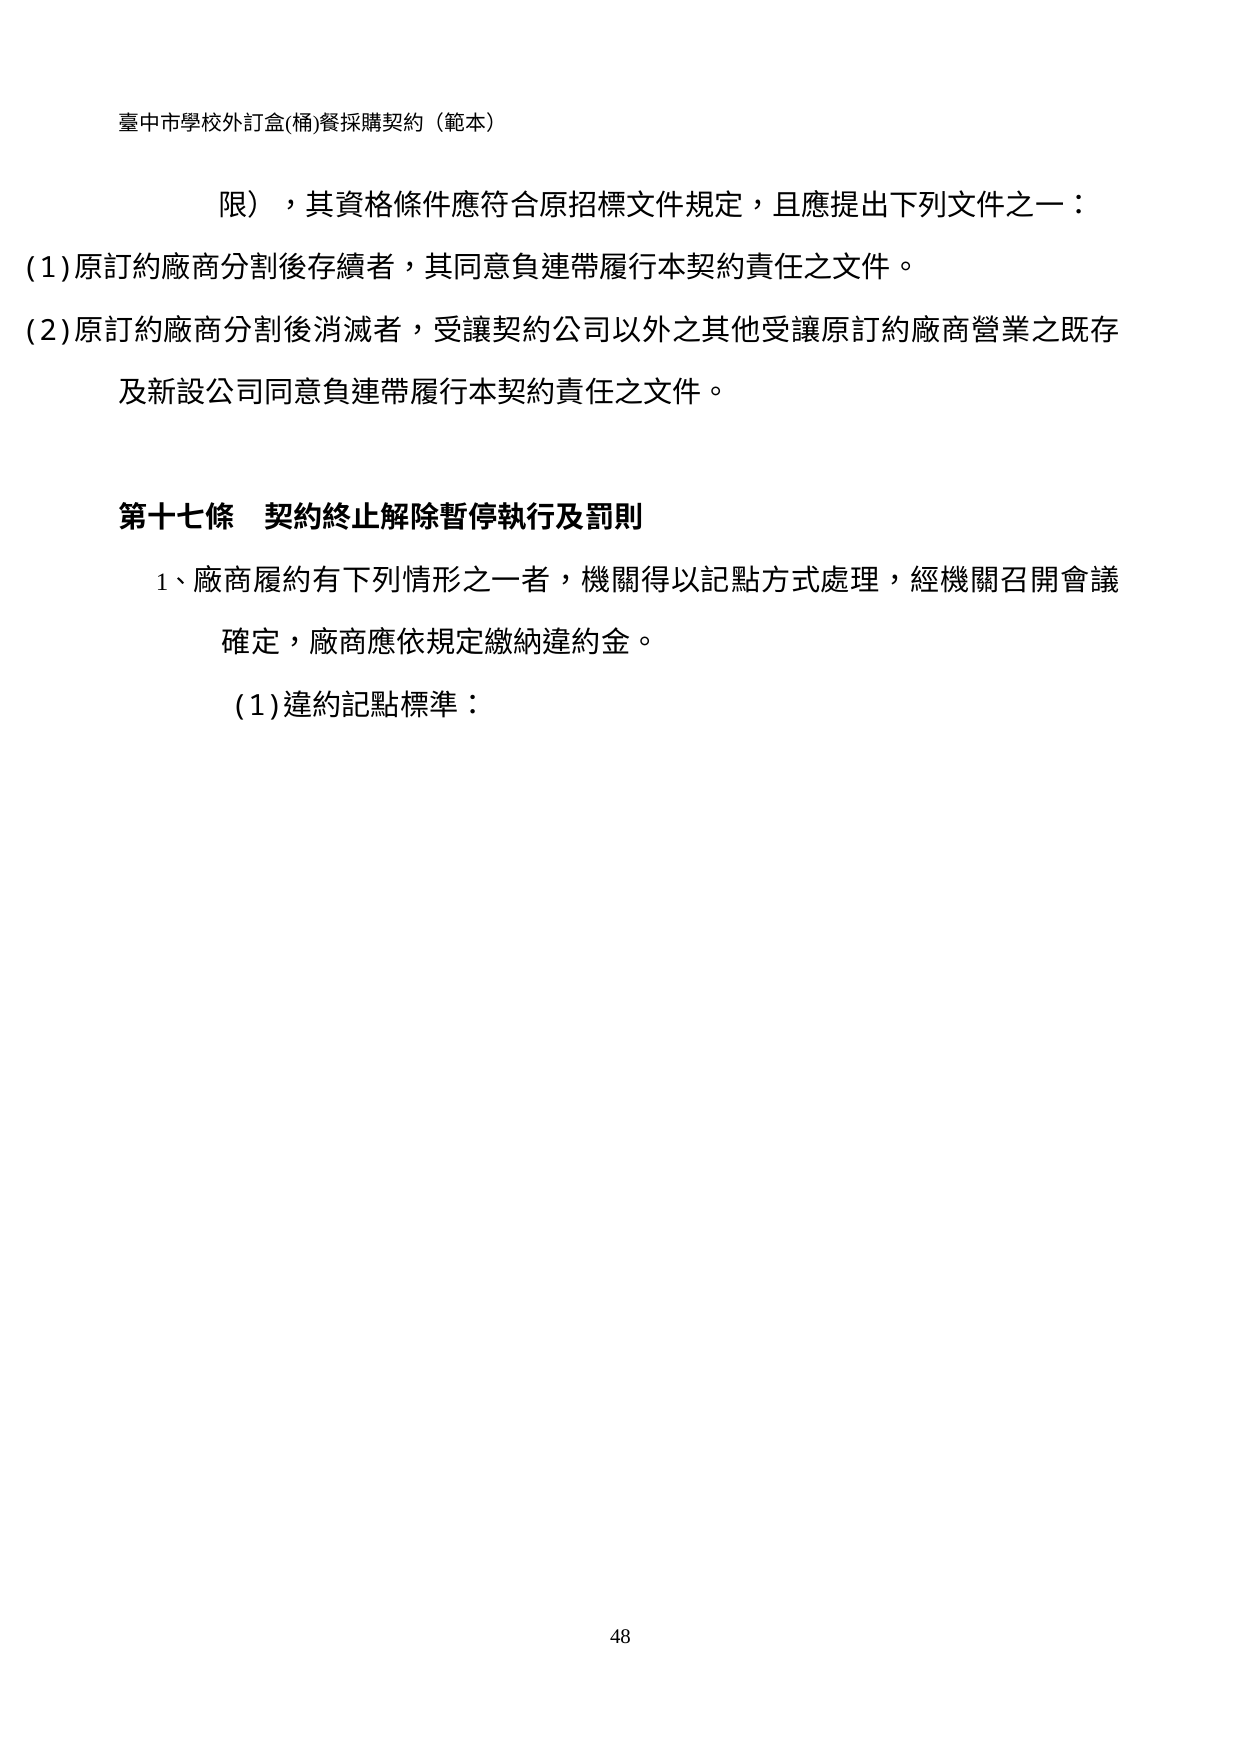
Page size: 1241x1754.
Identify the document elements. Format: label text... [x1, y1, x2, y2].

list 廠商履約有下列情形之一者，機關得以記點方式處理，經機關召開會議確定，廠商應依規定繳納違約金。 [156, 536, 1122, 661]
list 違約記點標準： [231, 661, 1122, 723]
text 限），其資格條件應符合原招標文件規定，且應提出下列文件之一： [218, 161, 1122, 223]
list 原訂約廠商分割後消滅者，受讓契約公司以外之其他受讓原訂約廠商營業之既存及新設公司同意負連帶履行本契約責任之文件。 [22, 286, 1122, 411]
text 第十七條 契約終止解除暫停執行及罰則 [118, 473, 1122, 536]
list 原訂約廠商分割後存續者，其同意負連帶履行本契約責任之文件。 [22, 223, 1122, 286]
